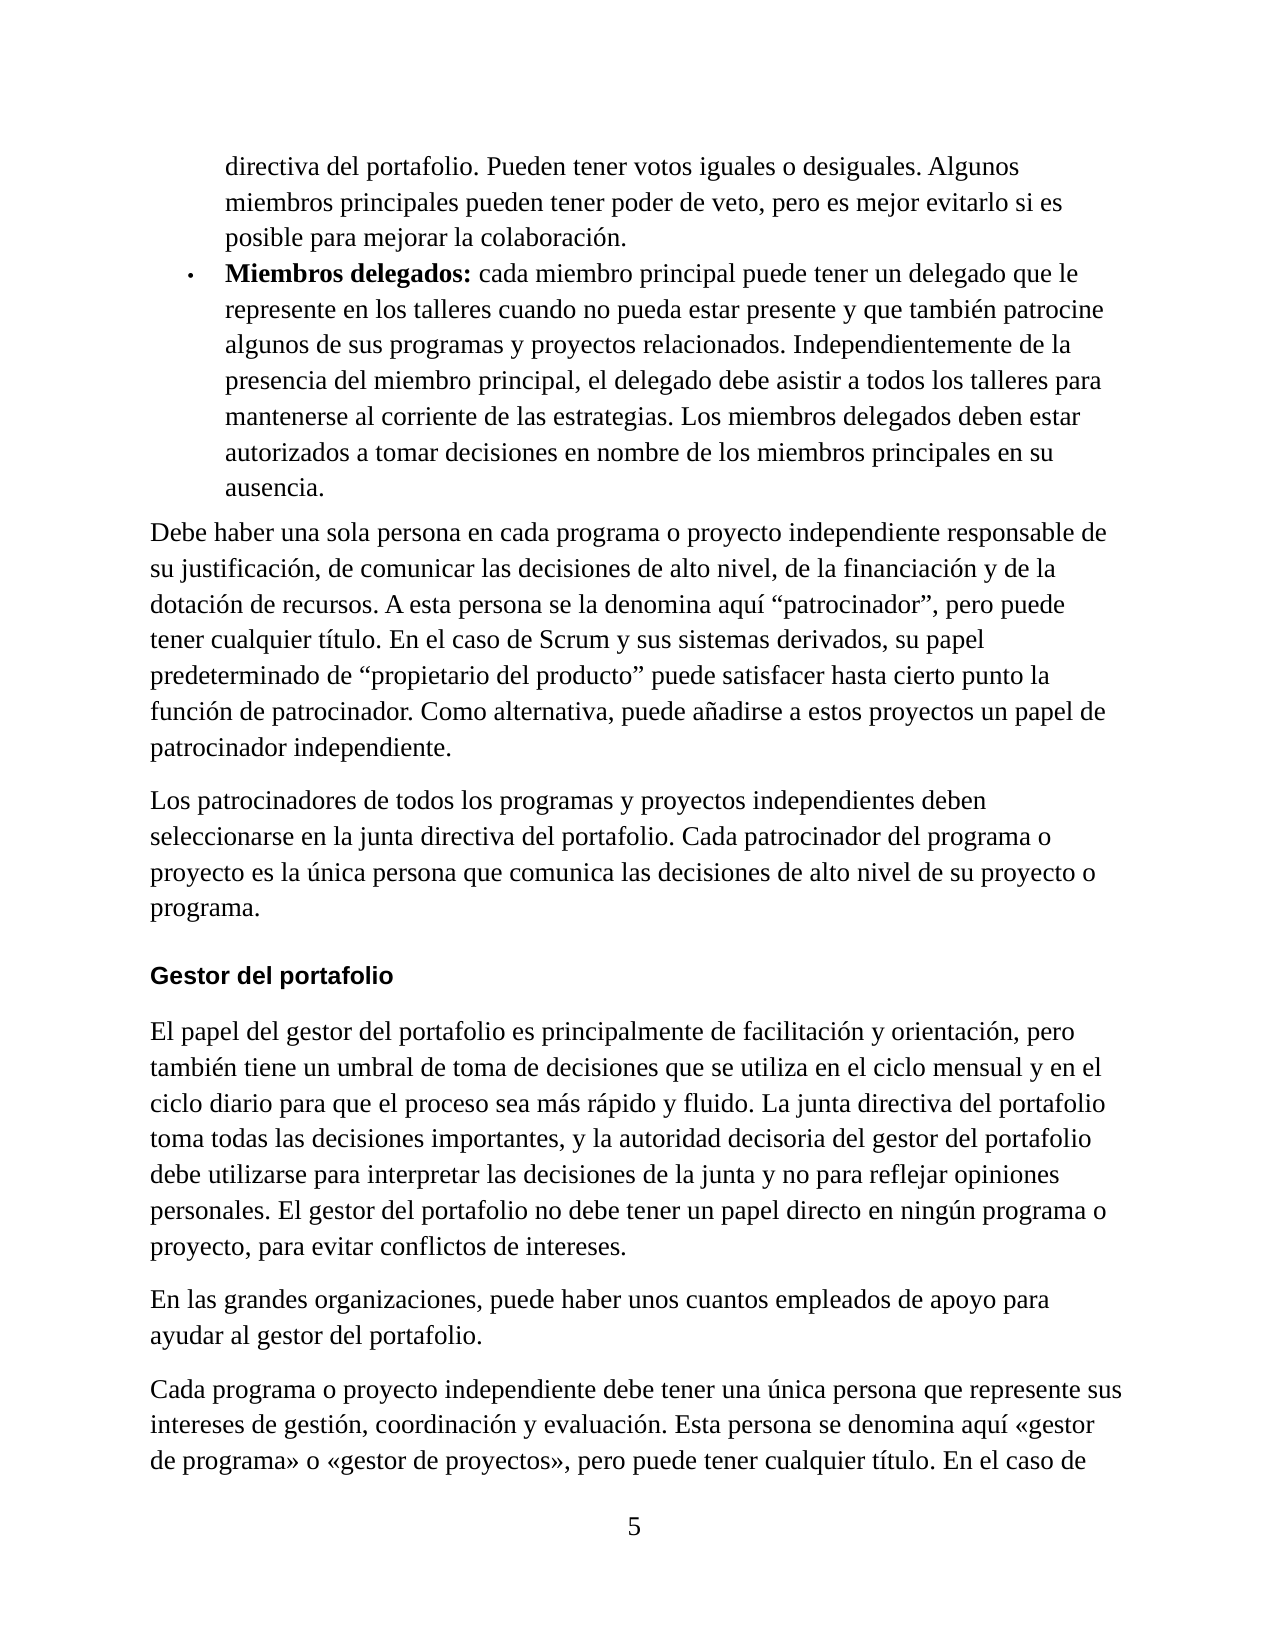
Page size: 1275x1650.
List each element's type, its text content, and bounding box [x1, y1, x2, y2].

list directiva del portafolio. Pueden tener votos iguales o desiguales. Algunos miembros principales pueden tener poder de veto, pero es mejor evitarlo si es posible para mejorar la colaboración. [187, 150, 1125, 253]
list Miembros delegados: cada miembro principal puede tener un delegado que le represente en los talleres cuando no pueda estar presente y que también patrocine algunos de sus programas y proyectos relacionados. Independientemente de la presencia del miembro principal, el delegado debe asistir a todos los talleres para mantenerse al corriente de las estrategias. Los miembros delegados deben estar autorizados a tomar decisiones en nombre de los miembros principales en su ausencia. [187, 257, 1125, 503]
subtitle Gestor del portafolio [150, 961, 1125, 990]
text Debe haber una sola persona en cada programa o proyecto independiente responsable de su justificación, de comunicar las decisiones de alto nivel, de la financiación y de la dotación de recursos. A esta persona se la denomina aquí “patrocinador”, pero puede tener cualquier título. En el caso de Scrum y sus sistemas derivados, su papel predeterminado de “propietario del producto” puede satisfacer hasta cierto punto la función de patrocinador. Como alternativa, puede añadirse a estos proyectos un papel de patrocinador independiente. [150, 516, 1125, 762]
text Cada programa o proyecto independiente debe tener una única persona que represente sus intereses de gestión, coordinación y evaluación. Esta persona se denomina aquí «gestor de programa» o «gestor de proyectos», pero puede tener cualquier título. En el caso de [150, 1373, 1125, 1475]
text En las grandes organizaciones, puede haber unos cuantos empleados de apoyo para ayudar al gestor del portafolio. [150, 1283, 1125, 1350]
text El papel del gestor del portafolio es principalmente de facilitación y orientación, pero también tiene un umbral de toma de decisiones que se utiliza en el ciclo mensual y en el ciclo diario para que el proceso sea más rápido y fluido. La junta directiva del portafolio toma todas las decisiones importantes, y la autoridad decisoria del gestor del portafolio debe utilizarse para interpretar las decisiones de la junta y no para reflejar opiniones personales. El gestor del portafolio no debe tener un papel directo en ningún programa o proyecto, para evitar conflictos de intereses. [150, 1015, 1125, 1261]
text Los patrocinadores de todos los programas y proyectos independientes deben seleccionarse en la junta directiva del portafolio. Cada patrocinador del programa o proyecto es la única persona que comunica las decisiones de alto nivel de su proyecto o programa. [150, 784, 1125, 923]
